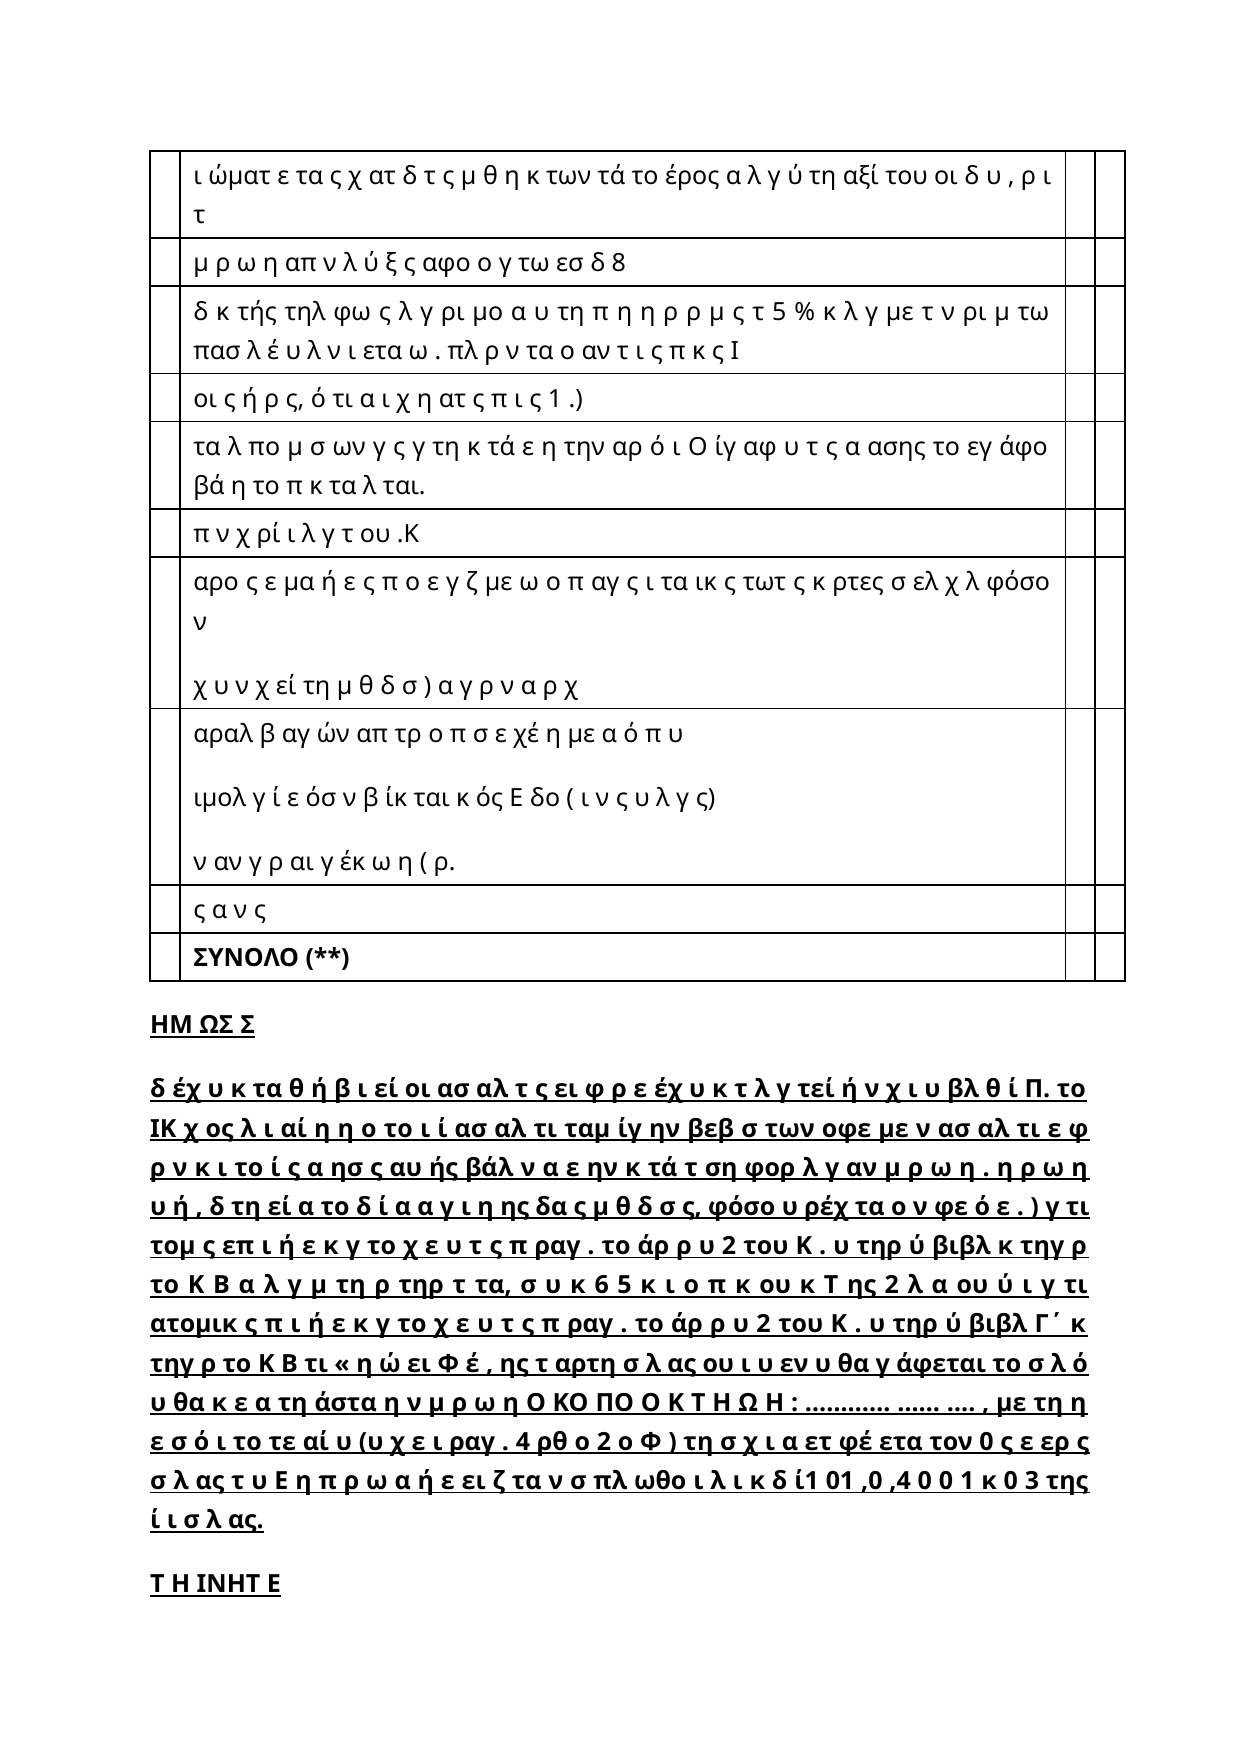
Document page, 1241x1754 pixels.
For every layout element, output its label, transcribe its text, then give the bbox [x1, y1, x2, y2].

table_cell [1066, 287, 1094, 373]
table_cell [151, 709, 179, 884]
table_cell [1066, 374, 1094, 421]
table_cell [1096, 422, 1124, 508]
table_cell [1096, 152, 1124, 237]
table_cell [1096, 239, 1124, 285]
table_cell [1066, 422, 1094, 508]
table_cell αρο ς ε μα ή ε ς π ο ε γ ζ με ω ο π αγ ς ι τα ικ ς τωτ ς κ ρτες σ ελ χ λ φόσο ν χ υ ν χ εί τη μ θ δ σ ) α γ ρ ν α ρ χ [181, 558, 1065, 708]
table_cell [1096, 709, 1124, 884]
table_cell [1096, 510, 1124, 556]
table_cell [1066, 558, 1094, 708]
text Τ Η ΙΝΗΤ Ε [150, 1566, 1090, 1600]
table_cell ι ώματ ε τα ς χ ατ δ τ ς μ θ η κ των τά το έρος α λ γ ύ τη αξί του οι δ υ , ρ ι τ [181, 152, 1065, 237]
text τομ ς επ ι ή ε κ γ το χ ε υ τ ς π ραγ . το άρ ρ υ 2 του Κ . υ τηρ ύ βιβλ κ τηγ ρ το Κ Β α λ γ μ τη ρ τηρ τ τα, σ υ κ 6 5 κ ι ο π κ ου κ Τ ης 2 λ α ου ύ ι γ τι ατομικ ς π ι ή ε κ γ το χ ε υ τ ς π ραγ . το άρ ρ υ 2 του Κ . υ τηρ ύ βιβλ Γ΄ κ τηγ ρ το Κ Β τι « η ώ ει Φ έ , ης τ αρτη σ λ ας ου ι υ εν υ θα γ άφεται το σ λ ό υ θα κ ε α τη άστα η ν μ ρ ω η Ο ΚΟ ΠΟ Ο Κ Τ Η Ω Η : ………… …… …. , με τη η ε σ ό ι το τε αί υ (υ χ ε ι ραγ . 4 ρθ ο 2 ο Φ ) τη σ χ ι α ετ φέ ετα τον 0 ς ε ερ ς [150, 1219, 1090, 1452]
table_cell [151, 558, 179, 708]
table_cell [1066, 239, 1094, 285]
table_cell [1096, 934, 1124, 980]
text ρ ν κ ι το ί ς α ησ ς αυ ής βάλ ν α ε ην κ τά τ ση φορ λ γ αν μ ρ ω η . η ρ ω η [150, 1141, 1090, 1178]
text ί ι σ λ ας. [150, 1493, 1090, 1536]
table_cell [1066, 152, 1094, 237]
table_cell [151, 422, 179, 508]
table_cell [151, 152, 179, 237]
table_cell [151, 510, 179, 556]
table_cell οι ς ή ρ ς, ό τι α ι χ η ατ ς π ι ς 1 .) [181, 374, 1065, 421]
table_cell [1096, 374, 1124, 421]
table_cell [151, 886, 179, 932]
table_cell [1096, 287, 1124, 373]
table_cell ΣΥΝΟΛΟ (**) [181, 934, 1065, 980]
table_cell αραλ β αγ ών απ τρ ο π σ ε χέ η με α ό π υ ιμολ γ ί ε όσ ν β ίκ ται κ ός Ε δο ( ι ν ς υ λ γ ς) ν αν γ ρ αι γ έκ ω η ( ρ. [181, 709, 1065, 884]
table_cell [1096, 886, 1124, 932]
table_cell [1066, 934, 1094, 980]
table_cell τα λ πο μ σ ων γ ς γ τη κ τά ε η την αρ ό ι Ο ίγ αφ υ τ ς α ασης το εγ άφο βά η το π κ τα λ ται. [181, 422, 1065, 508]
table_cell μ ρ ω η απ ν λ ύ ξ ς αφο ο γ τω εσ δ 8 [181, 239, 1065, 285]
table_cell [151, 239, 179, 285]
table_cell [151, 934, 179, 980]
table_cell [151, 374, 179, 421]
text υ ή , δ τη εί α το δ ί α α γ ι η ης δα ς μ θ δ σ ς, φόσο υ ρέχ τα ο ν φε ό ε . ) γ τι [150, 1180, 1090, 1217]
table_cell ς α ν ς [181, 886, 1065, 932]
table_cell [151, 287, 179, 373]
table_cell [1066, 886, 1094, 932]
text δ έχ υ κ τα θ ή β ι εί οι ασ αλ τ ς ει φ ρ ε έχ υ κ τ λ γ τεί ή ν χ ι υ βλ θ ί Π. το ΙΚ χ ος λ ι αί η η ο το ι ί ασ αλ τι ταμ ίγ ην βεβ σ των οφε με ν ασ αλ τι ε φ [150, 1071, 1090, 1139]
table_cell [1066, 510, 1094, 556]
table_cell [1096, 558, 1124, 708]
text ΗΜ ΩΣ Σ [150, 1007, 1090, 1041]
table_cell [1066, 709, 1094, 884]
table_cell π ν χ ρί ι λ γ τ ου .Κ [181, 510, 1065, 556]
table_cell δ κ τής τηλ φω ς λ γ ρι μο α υ τη π η η ρ ρ μ ς τ 5 % κ λ γ με τ ν ρι μ τω πασ λ έ υ λ ν ι ετα ω . πλ ρ ν τα ο αν τ ι ς π κ ς Ι [181, 287, 1065, 373]
text σ λ ας τ υ Ε η π ρ ω α ή ε ει ζ τα ν σ πλ ωθο ι λ ι κ δ ί1 01 ,0 ,4 0 0 1 κ 0 3 της [150, 1454, 1090, 1492]
